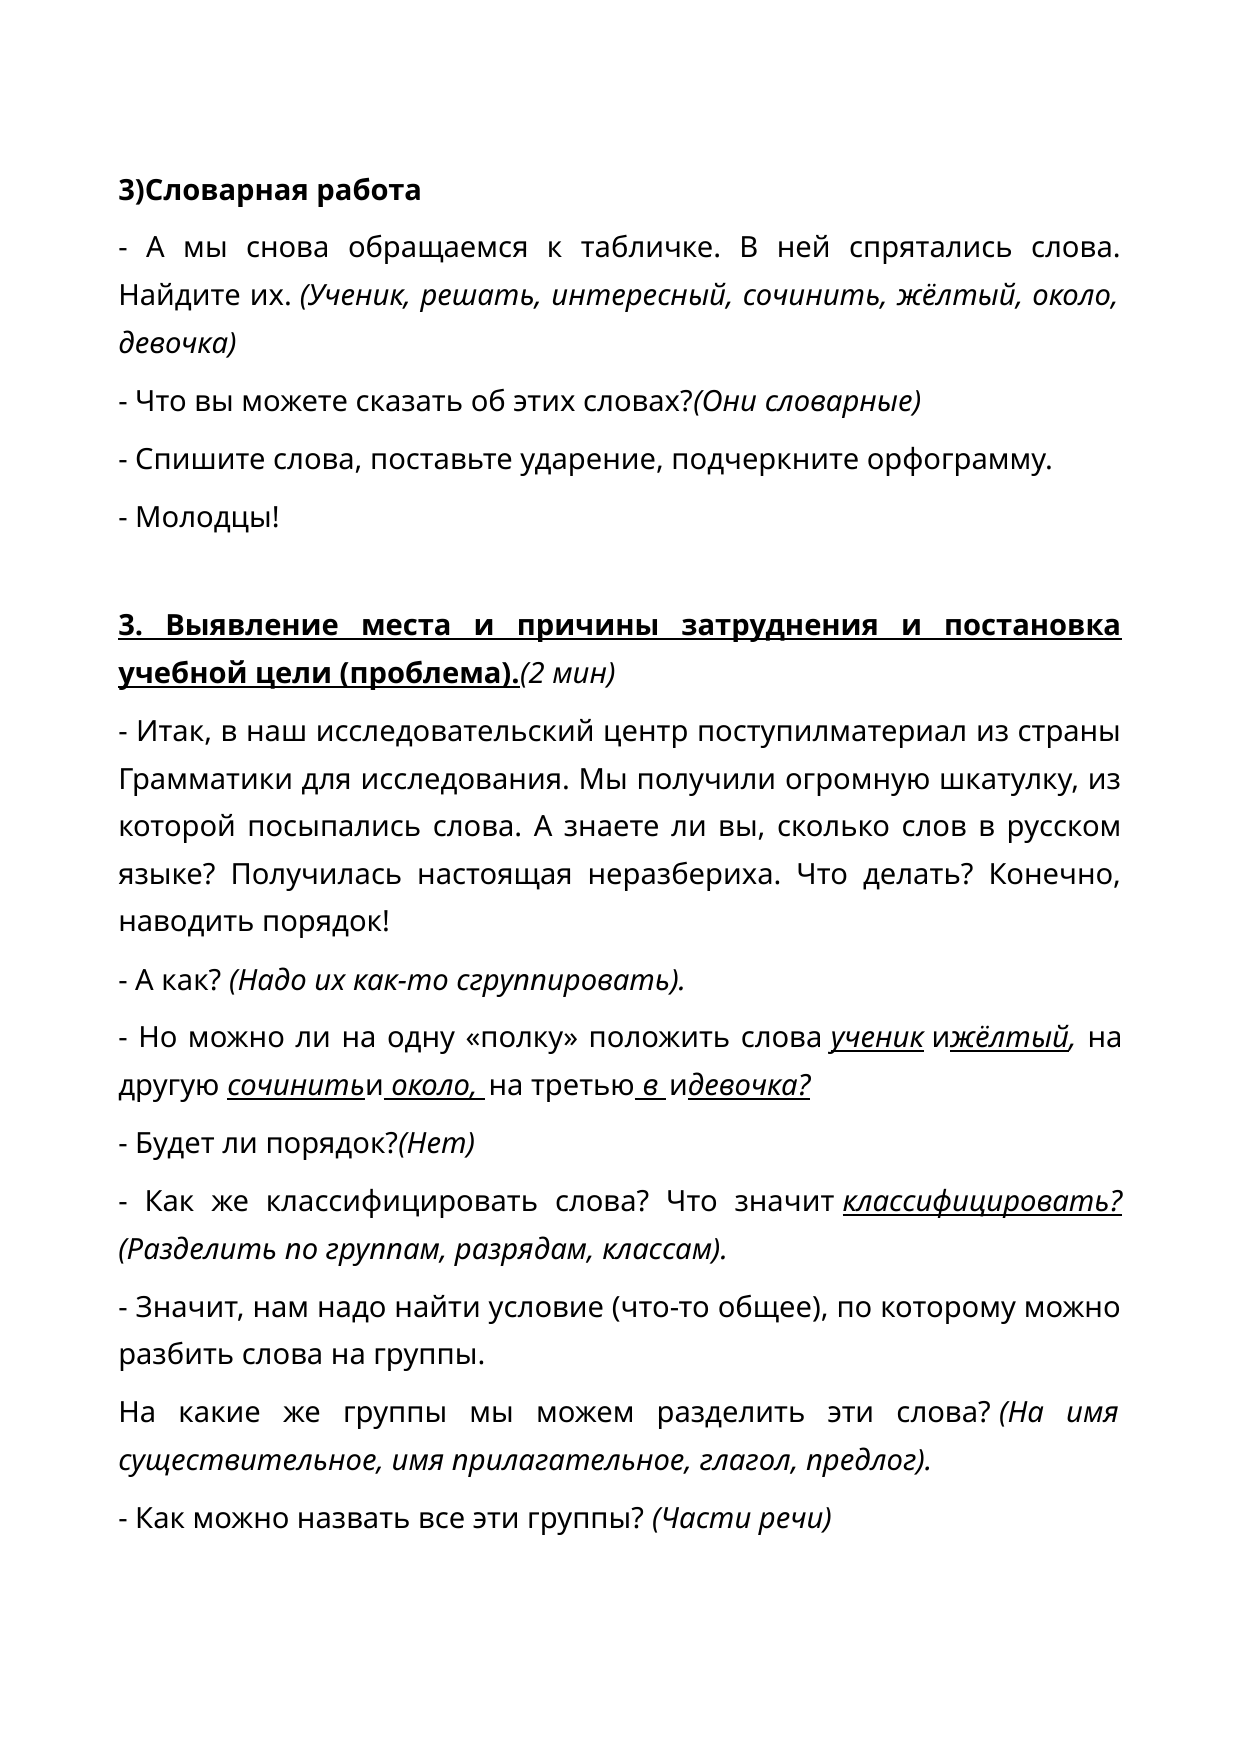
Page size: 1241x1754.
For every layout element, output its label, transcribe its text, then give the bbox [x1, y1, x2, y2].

text - Молодцы! [118, 496, 1122, 536]
text - Но можно ли на одну «полку» положить слова ученик ижёлтый, на другую сочинитьи около, на третью в идевочка? [118, 1017, 1122, 1104]
text - Спишите слова, поставьте ударение, подчеркните орфограмму. [118, 438, 1122, 478]
text - А мы снова обращаемся к табличке. В ней спрятались слова. Найдите их. (Ученик, решать, интересный, сочинить, жёлтый, около, девочка) [118, 227, 1122, 362]
text - Итак, в наш исследовательский центр поступилматериал из страны Грамматики для исследования. Мы получили огромную шкатулку, из которой посыпались слова. А знаете ли вы, сколько слов в русском языке? Получилась настоящая неразбериха. Что делать? Конечно, наводить порядок! [118, 710, 1122, 940]
text - Что вы можете сказать об этих словах?(Они словарные) [118, 380, 1122, 420]
text 3. Выявление места и причины затруднения и постановка [118, 605, 1122, 638]
text - А как? (Надо их как-то сгруппировать). [118, 959, 1122, 998]
text - Будет ли порядок?(Нет) [118, 1122, 1122, 1162]
text - Как можно назвать все эти группы? (Части речи) [118, 1497, 1122, 1537]
text На какие же группы мы можем разделить эти слова? (На имя существительное, имя прилагательное, глагол, предлог). [118, 1392, 1122, 1479]
text 3)Словарная работа [118, 169, 1122, 208]
text учебной цели (проблема).(2 мин) [118, 640, 1122, 692]
text - Значит, нам надо найти условие (что-то общее), по которому можно разбить слова на группы. [118, 1286, 1122, 1373]
text - Как же классифицировать слова? Что значит классифицировать?(Разделить по группам, разрядам, классам). [118, 1180, 1122, 1268]
